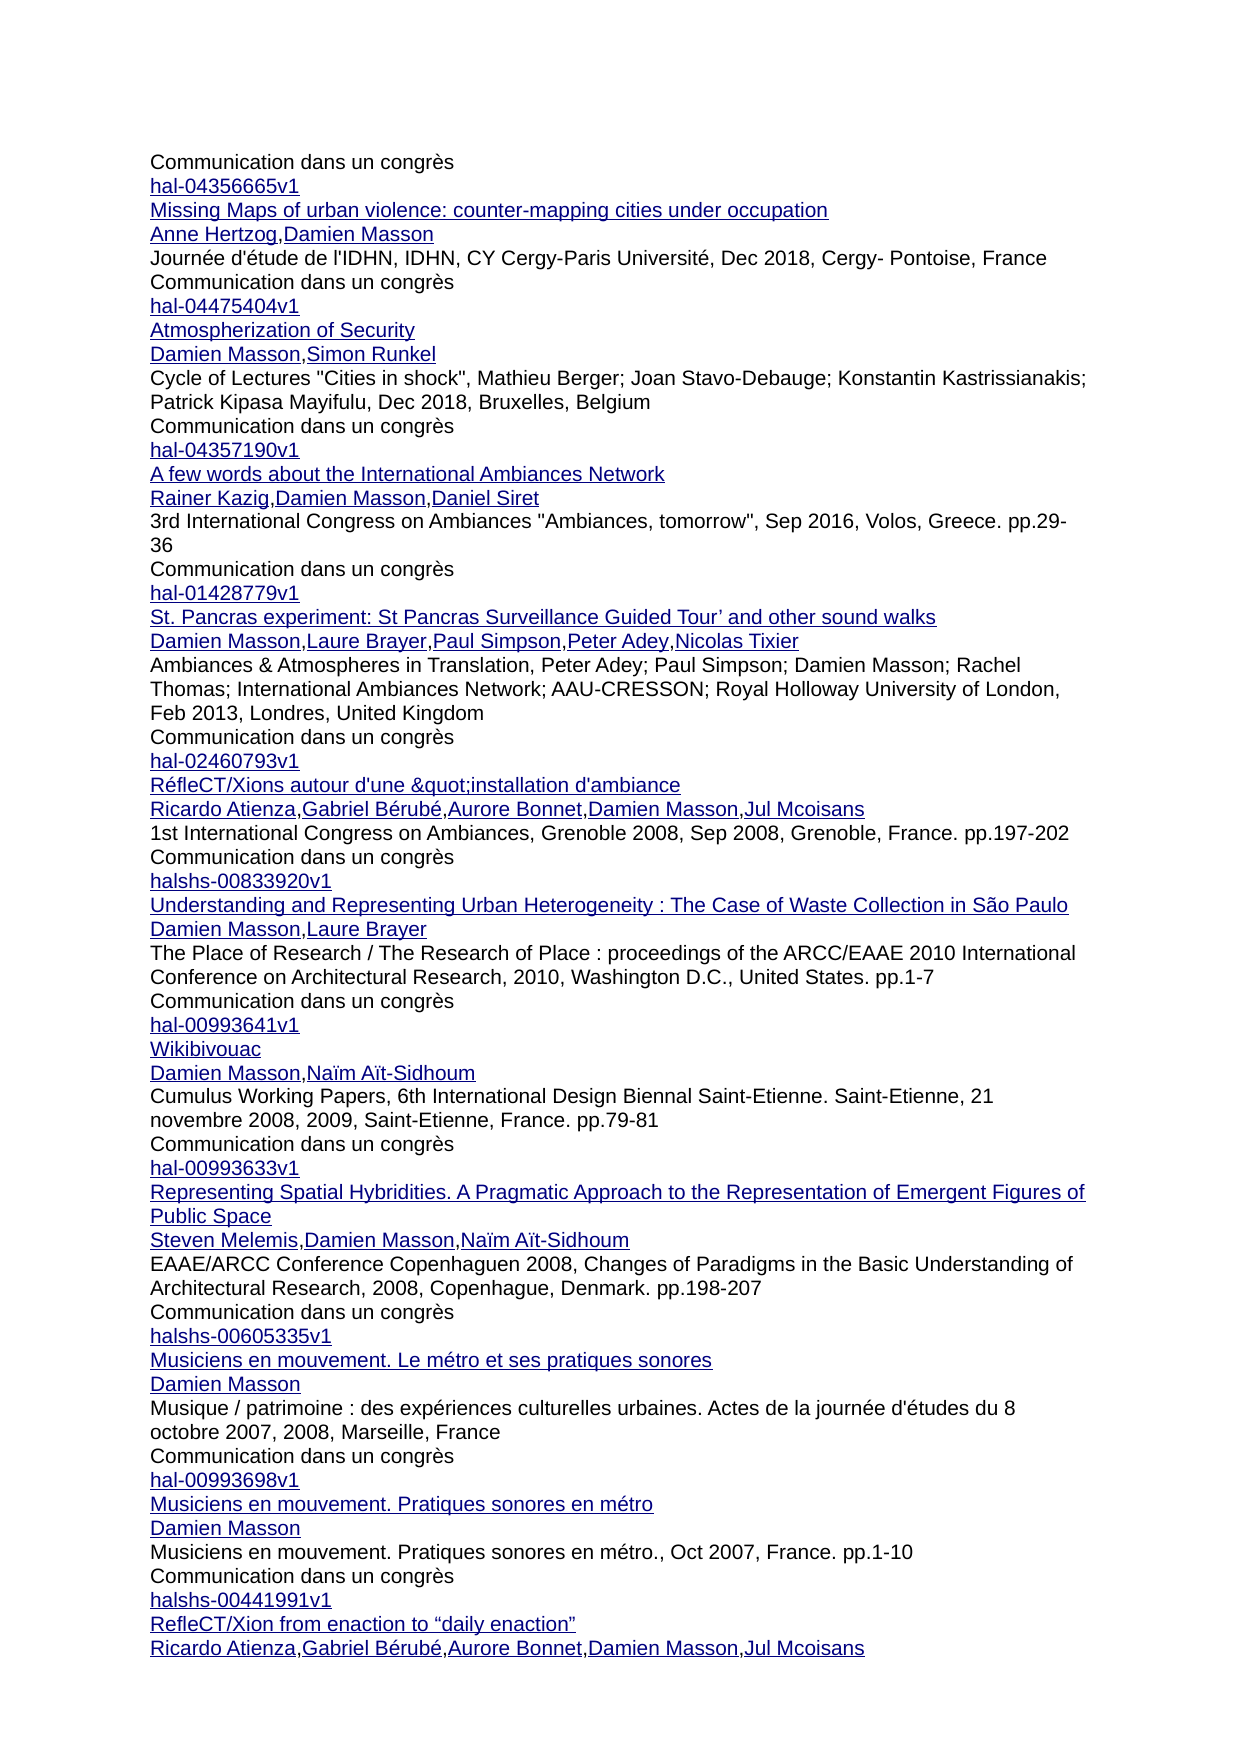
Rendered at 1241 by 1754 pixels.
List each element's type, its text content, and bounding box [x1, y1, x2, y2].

table_cell Understanding and Representing Urban Heterogeneity : The Case of Waste Collection in São Paulo Damien Masson,Laure Brayer The Place of Research / The Research of Place : proceedings of the ARCC/EAAE 2010 International Conference on Architectural Research, 2010, Washington D.C., United States. pp.1-7 Communication dans un congrès hal-00993641v1 [150, 893, 1090, 1036]
table_cell RefleCT/Xion from enaction to “daily enaction” Ricardo Atienza,Gabriel Bérubé,Aurore Bonnet,Damien Masson,Jul Mcoisans [150, 1611, 1090, 1659]
table_cell Musiciens en mouvement. Le métro et ses pratiques sonores Damien Masson Musique / patrimoine : des expériences culturelles urbaines. Actes de la journée d'études du 8 octobre 2007, 2008, Marseille, France Communication dans un congrès hal-00993698v1 [150, 1348, 1090, 1492]
table_cell RéfleCT/Xions autour d'une &quot;installation d'ambiance Ricardo Atienza,Gabriel Bérubé,Aurore Bonnet,Damien Masson,Jul Mcoisans 1st International Congress on Ambiances, Grenoble 2008, Sep 2008, Grenoble, France. pp.197-202 Communication dans un congrès halshs-00833920v1 [150, 773, 1090, 893]
table_cell Communication dans un congrès hal-04356665v1 [150, 150, 1090, 198]
table_cell Musiciens en mouvement. Pratiques sonores en métro Damien Masson Musiciens en mouvement. Pratiques sonores en métro., Oct 2007, France. pp.1-10 Communication dans un congrès halshs-00441991v1 [150, 1492, 1090, 1611]
table_cell Missing Maps of urban violence: counter-mapping cities under occupation Anne Hertzog,Damien Masson Journée d'étude de l'IDHN, IDHN, CY Cergy-Paris Université, Dec 2018, Cergy- Pontoise, France Communication dans un congrès hal-04475404v1 [150, 198, 1090, 318]
table_cell St. Pancras experiment: St Pancras Surveillance Guided Tour’ and other sound walks Damien Masson,Laure Brayer,Paul Simpson,Peter Adey,Nicolas Tixier Ambiances & Atmospheres in Translation, Peter Adey; Paul Simpson; Damien Masson; Rachel Thomas; International Ambiances Network; AAU-CRESSON; Royal Holloway University of London, Feb 2013, Londres, United Kingdom Communication dans un congrès hal-02460793v1 [150, 605, 1090, 773]
table_cell Wikibivouac Damien Masson,Naïm Aït-Sidhoum Cumulus Working Papers, 6th International Design Biennal Saint-Etienne. Saint-Etienne, 21 novembre 2008, 2009, Saint-Etienne, France. pp.79-81 Communication dans un congrès hal-00993633v1 [150, 1036, 1090, 1180]
table_cell Representing Spatial Hybridities. A Pragmatic Approach to the Representation of Emergent Figures of Public Space Steven Melemis,Damien Masson,Naïm Aït-Sidhoum EAAE/ARCC Conference Copenhaguen 2008, Changes of Paradigms in the Basic Understanding of Architectural Research, 2008, Copenhague, Denmark. pp.198-207 Communication dans un congrès halshs-00605335v1 [150, 1180, 1090, 1348]
table_cell Atmospherization of Security Damien Masson,Simon Runkel Cycle of Lectures "Cities in shock", Mathieu Berger; Joan Stavo-Debauge; Konstantin Kastrissianakis; Patrick Kipasa Mayifulu, Dec 2018, Bruxelles, Belgium Communication dans un congrès hal-04357190v1 [150, 318, 1090, 461]
table_cell A few words about the International Ambiances Network Rainer Kazig,Damien Masson,Daniel Siret 3rd International Congress on Ambiances "Ambiances, tomorrow", Sep 2016, Volos, Greece. pp.29-36 Communication dans un congrès hal-01428779v1 [150, 461, 1090, 605]
